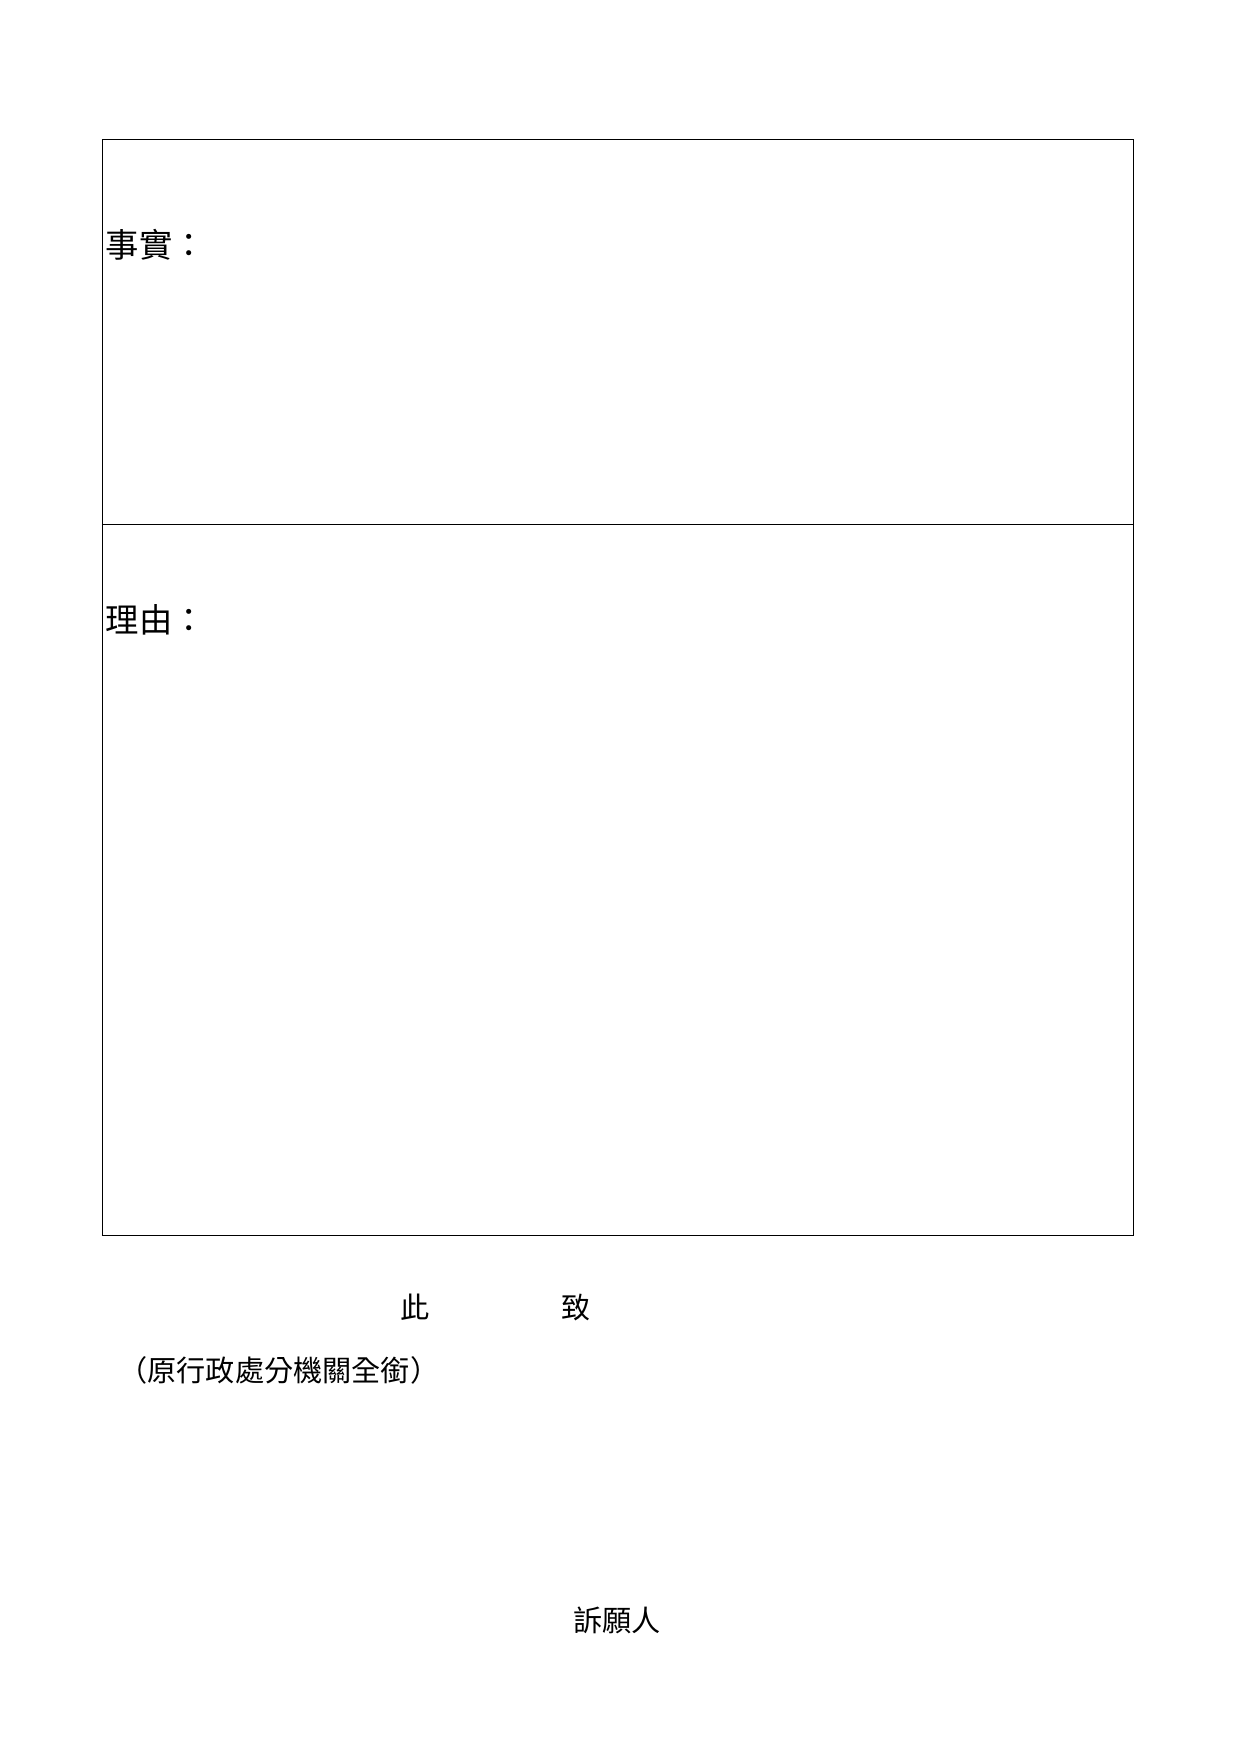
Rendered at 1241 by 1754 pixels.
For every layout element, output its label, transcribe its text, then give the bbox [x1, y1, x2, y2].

table_cell 事實： [103, 140, 1133, 524]
text 訴願人 [118, 1577, 1122, 1639]
text 此 致 [118, 1264, 1122, 1327]
text （原行政處分機關全銜） [118, 1327, 1122, 1389]
table_cell 理由： [103, 525, 1133, 1234]
